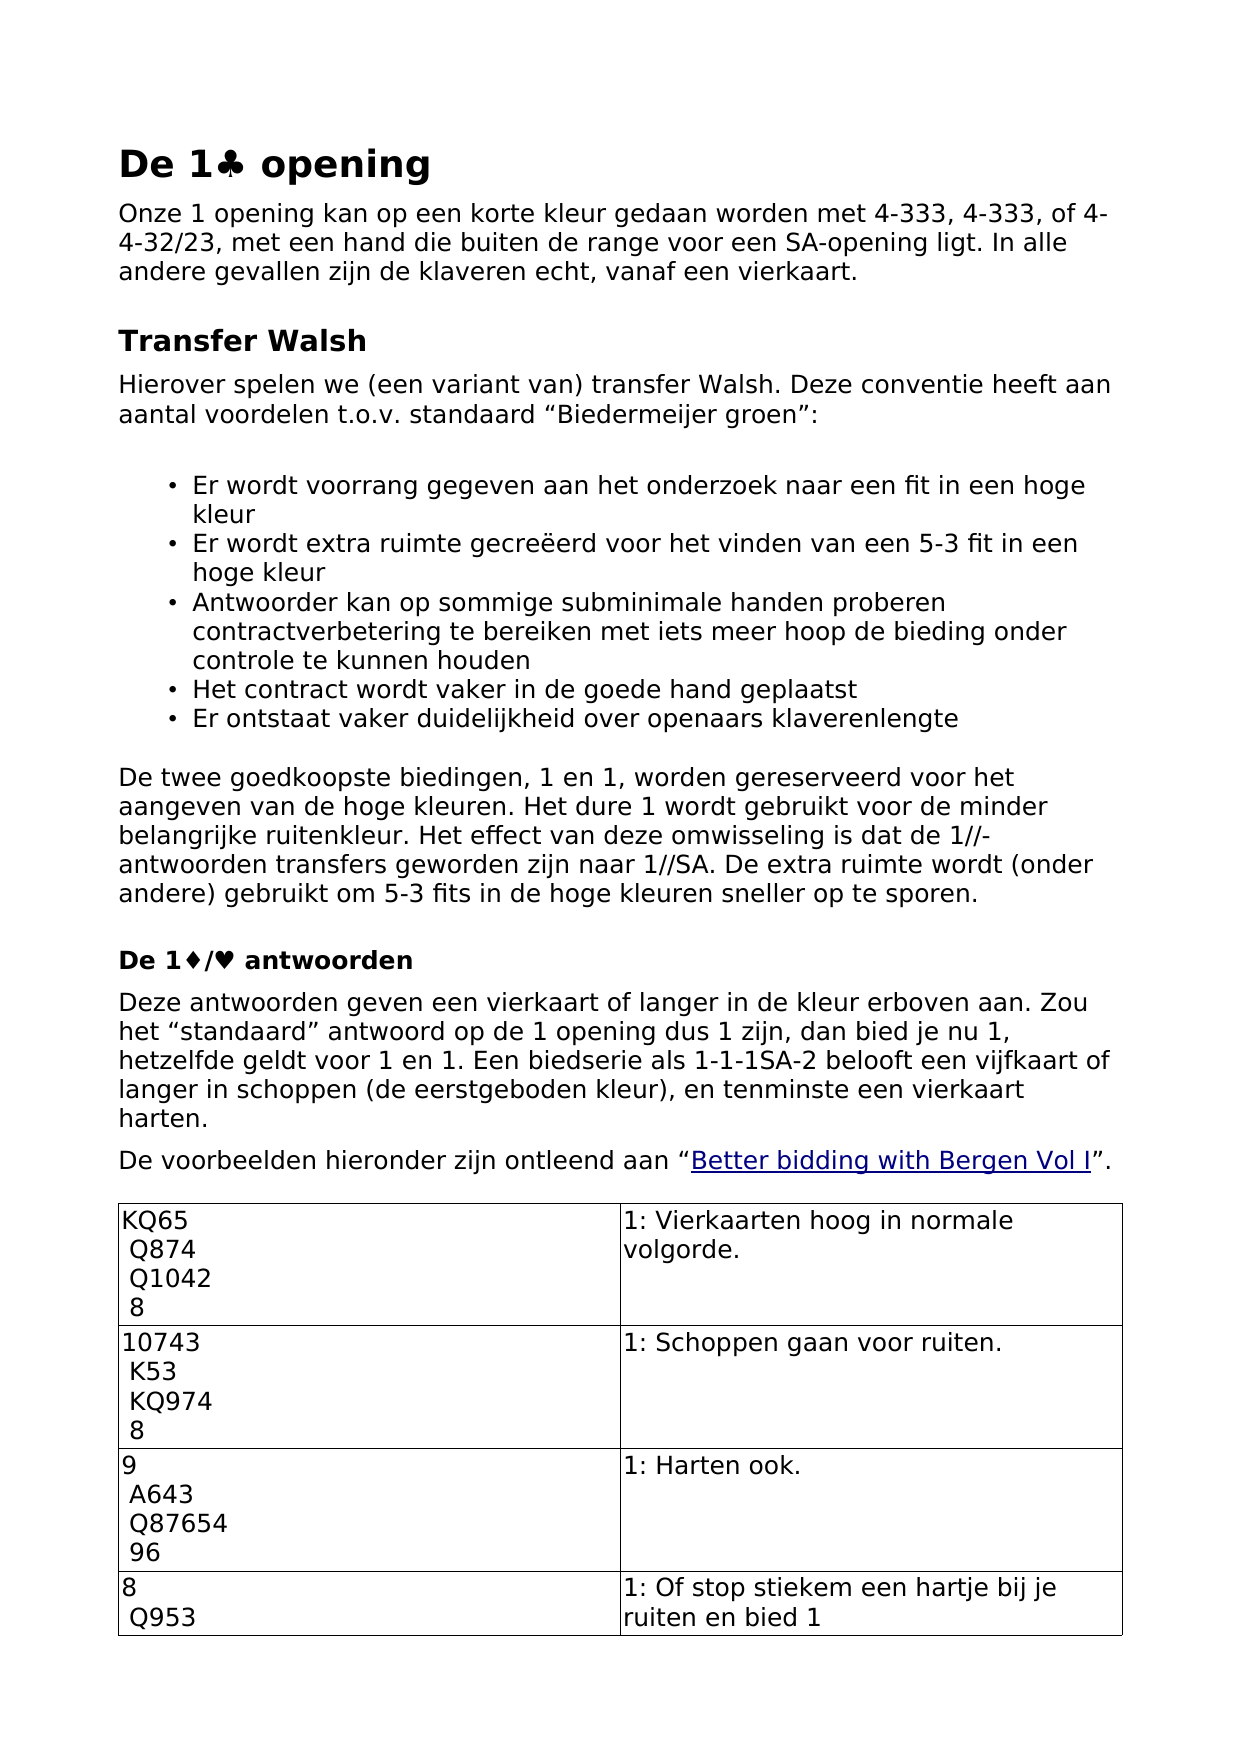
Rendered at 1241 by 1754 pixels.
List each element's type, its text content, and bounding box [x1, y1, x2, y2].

list Er wordt extra ruimte gecreëerd voor het vinden van een 5-3 fit in een hoge kleur [177, 529, 1122, 588]
text Hierover spelen we (een variant van) transfer Walsh. Deze conventie heeft aan aantal voordelen t.o.v. standaard “Biedermeijer groen”: [118, 371, 1122, 429]
text Deze antwoorden geven een vierkaart of langer in de kleur erboven aan. Zou het “standaard” antwoord op de 1 opening dus 1 zijn, dan bied je nu 1, hetzelfde geldt voor 1 en 1. Een biedserie als 1-1-1SA-2 belooft een vijfkaart of langer in schoppen (de eerstgeboden kleur), en tenminste een vierkaart harten. [118, 988, 1122, 1134]
table_cell 9 A643 Q87654 96 [119, 1449, 620, 1571]
list Er ontstaat vaker duidelijkheid over openaars klaverenlengte [177, 704, 1122, 733]
text De twee goedkoopste biedingen, 1 en 1, worden gereserveerd voor het aangeven van de hoge kleuren. Het dure 1 wordt gebruikt voor de minder belangrijke ruitenkleur. Het effect van deze omwisseling is dat de 1//-antwoorden transfers geworden zijn naar 1//SA. De extra ruimte wordt (onder andere) gebruikt om 5-3 fits in de hoge kleuren sneller op te sporen. [118, 763, 1122, 909]
list Antwoorder kan op sommige subminimale handen proberen contractverbetering te bereiken met iets meer hoop de bieding onder controle te kunnen houden [177, 588, 1122, 675]
table_cell 10743 K53 KQ974 8 [119, 1326, 620, 1448]
list Er wordt voorrang gegeven aan het onderzoek naar een fit in een hoge kleur [177, 471, 1122, 529]
list Het contract wordt vaker in de goede hand geplaatst [177, 675, 1122, 704]
subtitle De 1♦/♥ antwoorden [118, 946, 1122, 976]
subtitle De 1♣ opening [118, 143, 1122, 187]
table_header KQ65 Q874 Q1042 8 [119, 1204, 620, 1325]
text Onze 1 opening kan op een korte kleur gedaan worden met 4-333, 4-333, of 4-4-32/23, met een hand die buiten de range voor een SA-opening ligt. In alle andere gevallen zijn de klaveren echt, vanaf een vierkaart. [118, 199, 1122, 287]
table_cell 1: Harten ook. [621, 1449, 1122, 1571]
table_cell 8 Q953 [119, 1572, 620, 1635]
table_cell 1: Of stop stiekem een hartje bij je ruiten en bied 1 [621, 1572, 1122, 1635]
table_cell 1: Schoppen gaan voor ruiten. [621, 1326, 1122, 1448]
text De voorbeelden hieronder zijn ontleend aan “Better bidding with Bergen Vol I”. [118, 1146, 1122, 1176]
subtitle Transfer Walsh [118, 324, 1122, 358]
table_header 1: Vierkaarten hoog in normale volgorde. [621, 1204, 1122, 1325]
